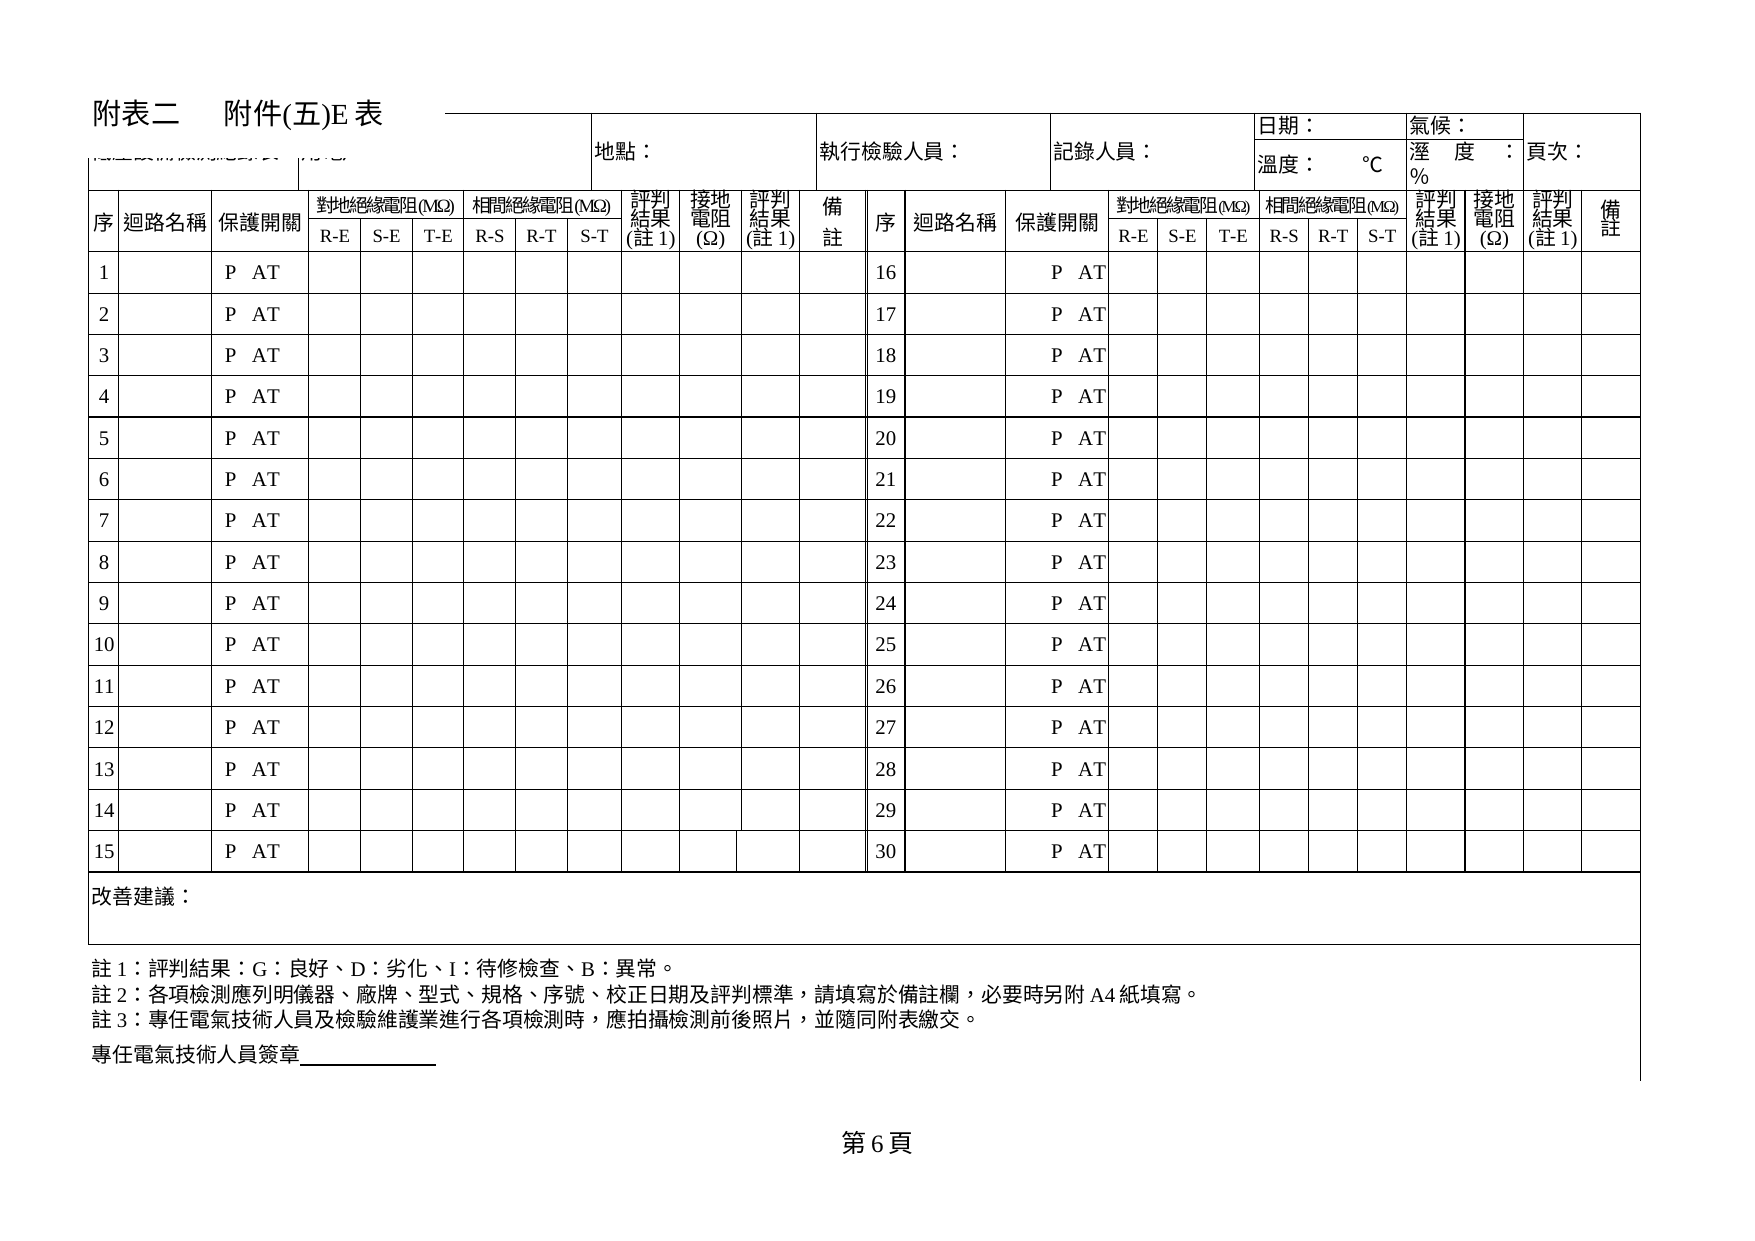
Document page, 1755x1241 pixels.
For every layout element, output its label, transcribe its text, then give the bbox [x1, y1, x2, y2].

table_cell [1358, 748, 1406, 789]
table_cell [1109, 666, 1157, 706]
table_cell [742, 707, 799, 747]
table_cell 備 註 [800, 191, 865, 251]
table_cell [800, 418, 865, 458]
table_cell [680, 790, 741, 830]
table_cell [309, 542, 360, 582]
table_cell P AT [1006, 624, 1108, 664]
table_cell [1582, 583, 1640, 623]
table_cell 序 [89, 191, 118, 251]
table_cell [516, 666, 567, 706]
table_cell P AT [1006, 666, 1108, 706]
table_cell 迴路名稱 [119, 191, 211, 251]
table_cell 迴路名稱 [906, 191, 1005, 251]
table_cell 7 [89, 500, 118, 541]
table_cell [119, 252, 211, 292]
table_cell [680, 335, 741, 375]
table_cell 備 註 [1582, 191, 1640, 251]
table_cell [680, 748, 741, 789]
table_cell 評判結果 (註1) [1524, 191, 1581, 251]
table_cell [119, 624, 211, 664]
table_header 氣候： [1407, 114, 1523, 138]
table_cell [1207, 583, 1259, 623]
table_cell [1582, 831, 1640, 871]
table_cell S-E [361, 219, 412, 251]
table_cell [1524, 376, 1581, 416]
table_cell [1158, 459, 1206, 499]
table_cell [464, 624, 515, 664]
table_cell [1207, 500, 1259, 541]
table_cell [1466, 624, 1523, 664]
table_cell 序 [868, 191, 904, 251]
table_cell [906, 707, 1005, 747]
table_cell 23 [868, 542, 904, 582]
table_cell [568, 707, 621, 747]
table_cell [1260, 335, 1308, 375]
table_cell [622, 252, 679, 292]
table_cell [1466, 583, 1523, 623]
table_cell [1466, 831, 1523, 871]
table_cell [516, 624, 567, 664]
table_cell T-E [1207, 219, 1259, 251]
table_cell [1158, 418, 1206, 458]
table_cell P AT [212, 418, 308, 458]
table_cell [119, 459, 211, 499]
table_cell [1309, 542, 1357, 582]
table_cell [1158, 748, 1206, 789]
table_cell [1407, 459, 1464, 499]
table_cell [742, 583, 799, 623]
table_cell [622, 748, 679, 789]
table_cell [906, 666, 1005, 706]
table_cell 2 [89, 294, 118, 334]
table_cell [742, 624, 799, 664]
table_cell [1466, 542, 1523, 582]
table_cell [413, 376, 463, 416]
table_cell [1582, 335, 1640, 375]
table_cell [1524, 542, 1581, 582]
table_cell [680, 376, 741, 416]
table_cell [800, 376, 865, 416]
table_cell [1109, 418, 1157, 458]
table_cell P AT [1006, 542, 1108, 582]
table_cell [1407, 376, 1464, 416]
table_cell [309, 624, 360, 664]
table_cell [800, 790, 865, 830]
table_cell [464, 748, 515, 789]
table_cell [568, 790, 621, 830]
table_cell [1582, 252, 1640, 292]
table_cell [1358, 666, 1406, 706]
table_cell [413, 542, 463, 582]
table_cell [1407, 666, 1464, 706]
table_cell P AT [1006, 831, 1108, 871]
table_cell [464, 459, 515, 499]
table_cell [680, 624, 741, 664]
table_cell [1407, 294, 1464, 334]
table_cell [680, 500, 741, 541]
table_cell P AT [212, 707, 308, 747]
table_cell [361, 376, 412, 416]
table_cell [1109, 707, 1157, 747]
table_cell [622, 707, 679, 747]
table_cell 接地電阻 (Ω) [680, 191, 741, 251]
table_cell [413, 831, 463, 871]
table_cell [680, 666, 741, 706]
table_cell [742, 666, 799, 706]
table_cell 相間絕緣電阻(MΩ) [1260, 191, 1406, 218]
table_cell [1524, 666, 1581, 706]
table_header 頁次： [1524, 114, 1640, 189]
table_cell [1582, 376, 1640, 416]
table_cell [1207, 831, 1259, 871]
table_cell [742, 252, 799, 292]
table_cell [1582, 500, 1640, 541]
table_cell [1260, 624, 1308, 664]
table_cell [622, 831, 679, 871]
table_header 日期： [1255, 114, 1406, 138]
table_cell [1109, 624, 1157, 664]
table_header 地點： [592, 114, 816, 189]
table_cell [742, 335, 799, 375]
table_cell 評判結果 (註1) [622, 191, 679, 251]
table_cell [464, 418, 515, 458]
table_cell [1260, 831, 1308, 871]
table_cell [800, 335, 865, 375]
table_cell [568, 294, 621, 334]
table_cell [309, 831, 360, 871]
table_cell P AT [212, 790, 308, 830]
table_cell [1582, 748, 1640, 789]
table_cell [1309, 790, 1357, 830]
table_cell R-T [516, 219, 567, 251]
table_cell [516, 831, 567, 871]
table_cell [680, 542, 741, 582]
table_cell [1407, 418, 1464, 458]
table_cell [1309, 500, 1357, 541]
table_cell [568, 666, 621, 706]
table_cell [622, 666, 679, 706]
table_cell [1358, 376, 1406, 416]
table_cell P AT [212, 376, 308, 416]
table_cell [568, 542, 621, 582]
table_cell [1109, 748, 1157, 789]
table_cell [1358, 624, 1406, 664]
table_cell [1309, 624, 1357, 664]
table_cell [742, 500, 799, 541]
table_cell 17 [868, 294, 904, 334]
table_cell [1582, 624, 1640, 664]
table_cell 19 [868, 376, 904, 416]
table_cell [1158, 376, 1206, 416]
table_cell P AT [1006, 335, 1108, 375]
table_cell [1158, 542, 1206, 582]
table_cell [800, 624, 865, 664]
table_cell [1524, 459, 1581, 499]
table_cell [516, 707, 567, 747]
table_cell [680, 707, 741, 747]
table_cell [800, 252, 865, 292]
table_cell [464, 335, 515, 375]
table_cell [1582, 294, 1640, 334]
table_cell [1309, 666, 1357, 706]
table_cell [119, 335, 211, 375]
table_cell [516, 459, 567, 499]
table_cell [119, 748, 211, 789]
table_cell 26 [868, 666, 904, 706]
table_cell 保護開關 [212, 191, 308, 251]
table_cell 20 [868, 418, 904, 458]
table_cell [309, 790, 360, 830]
table_cell [568, 459, 621, 499]
table_cell [1466, 666, 1523, 706]
table_cell P AT [1006, 459, 1108, 499]
table_cell [1158, 294, 1206, 334]
table_cell [1641, 871, 1686, 1081]
table_cell [906, 748, 1005, 789]
table_cell 24 [868, 583, 904, 623]
table_cell 18 [868, 335, 904, 375]
table_cell P AT [212, 459, 308, 499]
table_cell [680, 252, 741, 292]
table_cell P AT [212, 831, 308, 871]
table_cell [309, 583, 360, 623]
table_cell [1407, 542, 1464, 582]
table_cell [1524, 583, 1581, 623]
table_cell 13 [89, 748, 118, 789]
table_cell [1358, 583, 1406, 623]
table_cell P AT [1006, 252, 1108, 292]
table_cell [464, 294, 515, 334]
table_cell [622, 542, 679, 582]
table_cell [1524, 335, 1581, 375]
table_cell [1582, 459, 1640, 499]
table_cell [309, 748, 360, 789]
table_cell [361, 624, 412, 664]
table_cell [1158, 624, 1206, 664]
table_cell [622, 418, 679, 458]
table_cell [1407, 624, 1464, 664]
table_cell [1158, 707, 1206, 747]
table_cell [680, 294, 741, 334]
table_cell [361, 418, 412, 458]
table_cell P AT [1006, 583, 1108, 623]
table_cell P AT [212, 624, 308, 664]
table_header 記錄人員： [1051, 114, 1254, 189]
table_cell [568, 831, 621, 871]
table_cell 溫度： ℃ [1255, 140, 1406, 189]
table_cell [568, 376, 621, 416]
table_cell 6 [89, 459, 118, 499]
table_cell 8 [89, 542, 118, 582]
table_cell [119, 500, 211, 541]
table_cell [1309, 707, 1357, 747]
table_cell [309, 459, 360, 499]
table_cell [413, 500, 463, 541]
table_cell [1260, 748, 1308, 789]
table_cell 溼度： ％ [1407, 140, 1523, 189]
table_cell [1524, 831, 1581, 871]
table_header [1641, 113, 1686, 251]
table_cell 30 [868, 831, 904, 871]
table_cell [622, 376, 679, 416]
table_cell T-E [413, 219, 463, 251]
table_cell [516, 748, 567, 789]
table_header 低壓設備檢測紀錄表 [78, 83, 445, 189]
table_cell [1524, 624, 1581, 664]
table_cell [622, 790, 679, 830]
table_cell 接地電阻 (Ω) [1466, 191, 1523, 251]
table_cell 保護開關 [1006, 191, 1108, 251]
table_cell [413, 666, 463, 706]
table_cell [800, 831, 865, 871]
table_cell 12 [89, 707, 118, 747]
table_cell 註1：評判結果：G：良好、D：劣化、I：待修檢查、B：異常。 註2：各項檢測應列明儀器、廠牌、型式、規格、序號、校正日期及評判標準，請填寫於備註欄，必要時另附A4紙填寫。 註3：專任電氣技術人員及檢驗維護業進行各項檢測時，應拍攝檢測前後照片，並隨同附表繳交。 專任電氣技術人員簽章 [89, 945, 1640, 1081]
table_cell [413, 294, 463, 334]
table_cell [1358, 459, 1406, 499]
table_cell [568, 418, 621, 458]
table_cell [1207, 624, 1259, 664]
table_cell 對地絕緣電阻(MΩ) [309, 191, 463, 218]
table_cell [1109, 583, 1157, 623]
table_cell [1358, 500, 1406, 541]
table_cell 14 [89, 790, 118, 830]
table_cell P AT [212, 252, 308, 292]
table_cell [1109, 542, 1157, 582]
table_cell [1466, 748, 1523, 789]
table_cell [1309, 748, 1357, 789]
table_cell [680, 831, 736, 871]
table_cell [568, 335, 621, 375]
table_cell [1158, 500, 1206, 541]
table_cell [1158, 583, 1206, 623]
table_cell [413, 748, 463, 789]
table_cell R-S [464, 219, 515, 251]
table_cell [1466, 294, 1523, 334]
table_cell [309, 294, 360, 334]
table_cell [906, 335, 1005, 375]
table_cell P AT [212, 542, 308, 582]
table_cell [516, 252, 567, 292]
table_cell [1309, 583, 1357, 623]
table_cell [1109, 335, 1157, 375]
table_cell [361, 748, 412, 789]
table_cell [309, 376, 360, 416]
table_cell [1358, 831, 1406, 871]
table_cell [413, 459, 463, 499]
table_cell [622, 624, 679, 664]
table_cell [1358, 335, 1406, 375]
table_cell [361, 831, 412, 871]
table_cell 15 [89, 831, 118, 871]
table_cell [680, 459, 741, 499]
table_cell [464, 707, 515, 747]
table_cell [568, 583, 621, 623]
table_cell [1109, 790, 1157, 830]
table_cell 16 [868, 252, 904, 292]
table_cell [1524, 418, 1581, 458]
table_cell [800, 666, 865, 706]
table_cell [1466, 252, 1523, 292]
table_cell 9 [89, 583, 118, 623]
table_cell P AT [1006, 707, 1108, 747]
table_cell [1407, 707, 1464, 747]
table_cell [361, 707, 412, 747]
table_cell R-E [1109, 219, 1157, 251]
table_cell S-E [1158, 219, 1206, 251]
table_cell [1407, 252, 1464, 292]
table_cell [1158, 335, 1206, 375]
table_cell [119, 583, 211, 623]
table_cell P AT [1006, 500, 1108, 541]
table_cell [464, 500, 515, 541]
table_cell 1 [89, 252, 118, 292]
table_cell [309, 335, 360, 375]
table_cell [906, 583, 1005, 623]
table_cell P AT [1006, 376, 1108, 416]
table_cell [361, 790, 412, 830]
table_cell [800, 583, 865, 623]
table_cell [1466, 335, 1523, 375]
table_cell [680, 418, 741, 458]
table_cell [742, 418, 799, 458]
table_cell [119, 376, 211, 416]
table_cell [1582, 790, 1640, 830]
table_cell 29 [868, 790, 904, 830]
table_cell [1207, 707, 1259, 747]
table_cell [742, 294, 799, 334]
table_cell [413, 790, 463, 830]
table_cell 5 [89, 418, 118, 458]
table_cell [1466, 459, 1523, 499]
table_cell [737, 831, 799, 871]
table_cell [413, 418, 463, 458]
table_cell S-T [568, 219, 621, 251]
table_cell 評判結果 (註1) [1407, 191, 1464, 251]
table_cell [1309, 831, 1357, 871]
table_cell [622, 335, 679, 375]
table_cell [568, 500, 621, 541]
table_cell [119, 418, 211, 458]
table_cell [1466, 376, 1523, 416]
table_cell [413, 335, 463, 375]
table_cell [1407, 335, 1464, 375]
table_cell [622, 294, 679, 334]
table_cell [568, 748, 621, 789]
table_cell [309, 500, 360, 541]
table_cell [906, 252, 1005, 292]
table_cell [1524, 748, 1581, 789]
table_cell [516, 418, 567, 458]
table_cell [464, 790, 515, 830]
table_cell [1207, 418, 1259, 458]
table_cell [1158, 252, 1206, 292]
table_cell [906, 376, 1005, 416]
table_cell [1207, 335, 1259, 375]
table_cell [1524, 294, 1581, 334]
table_cell [800, 459, 865, 499]
table_cell [1582, 707, 1640, 747]
table_cell [1207, 459, 1259, 499]
table_cell [119, 790, 211, 830]
table_cell [906, 294, 1005, 334]
table_cell 評判結果 (註1) [742, 191, 799, 251]
table_cell [516, 335, 567, 375]
table_cell [1260, 418, 1308, 458]
table_cell [1641, 251, 1686, 871]
table_cell [1109, 500, 1157, 541]
table_cell [1207, 790, 1259, 830]
table_cell [906, 831, 1005, 871]
table_cell [742, 542, 799, 582]
table_cell [906, 500, 1005, 541]
table_cell [1109, 376, 1157, 416]
table_cell P AT [212, 294, 308, 334]
table_cell [516, 500, 567, 541]
table_cell P AT [212, 748, 308, 789]
table_cell [361, 459, 412, 499]
table_cell [1524, 790, 1581, 830]
table_cell [1260, 790, 1308, 830]
table_cell [1260, 500, 1308, 541]
table_cell [1158, 666, 1206, 706]
table_cell [464, 252, 515, 292]
table_cell P AT [212, 335, 308, 375]
table_cell P AT [212, 500, 308, 541]
table_cell [1524, 500, 1581, 541]
table_cell [119, 707, 211, 747]
table_cell [361, 500, 412, 541]
table_header 用電戶： [299, 114, 591, 189]
table_cell [1524, 707, 1581, 747]
table_cell [1582, 418, 1640, 458]
table_cell [1407, 583, 1464, 623]
table_cell [1466, 707, 1523, 747]
table_cell [1109, 459, 1157, 499]
table_cell [1260, 583, 1308, 623]
table_cell [906, 624, 1005, 664]
table_cell 改善建議： [89, 873, 1640, 944]
table_cell [309, 666, 360, 706]
table_cell [906, 790, 1005, 830]
table_cell P AT [212, 583, 308, 623]
table_cell [516, 790, 567, 830]
table_cell [1407, 790, 1464, 830]
table_cell [622, 500, 679, 541]
table_cell [1309, 252, 1357, 292]
table_cell [119, 542, 211, 582]
table_header 執行檢驗人員： [817, 114, 1050, 189]
table_cell [1309, 376, 1357, 416]
table_cell [1207, 376, 1259, 416]
table_cell [413, 624, 463, 664]
table_cell [361, 583, 412, 623]
table_cell 22 [868, 500, 904, 541]
table_cell [1407, 748, 1464, 789]
table_cell [464, 376, 515, 416]
table_cell [309, 252, 360, 292]
table_cell [1309, 418, 1357, 458]
table_cell [361, 294, 412, 334]
table_cell [800, 294, 865, 334]
table_cell [1466, 418, 1523, 458]
table_cell [361, 666, 412, 706]
table_cell [1109, 831, 1157, 871]
table_cell [309, 707, 360, 747]
table_cell [568, 252, 621, 292]
table_cell P AT [212, 666, 308, 706]
table_cell [1309, 294, 1357, 334]
table_cell [1260, 376, 1308, 416]
table_cell [742, 790, 799, 830]
table_cell [1309, 335, 1357, 375]
table_cell [361, 252, 412, 292]
table_cell [1109, 294, 1157, 334]
table_cell R-T [1309, 219, 1357, 251]
table_cell [516, 542, 567, 582]
table_cell [464, 666, 515, 706]
table_cell 11 [89, 666, 118, 706]
table_cell 相間絕緣電阻(MΩ) [464, 191, 621, 218]
table_cell [1260, 666, 1308, 706]
table_cell [361, 335, 412, 375]
table_cell [119, 666, 211, 706]
table_cell [1358, 542, 1406, 582]
table_cell 21 [868, 459, 904, 499]
table_cell [119, 294, 211, 334]
table_cell [680, 583, 741, 623]
table_cell P AT [1006, 748, 1108, 789]
table_cell [1524, 252, 1581, 292]
table_cell [1207, 252, 1259, 292]
table_cell [1158, 790, 1206, 830]
table_cell [622, 583, 679, 623]
table_cell [1358, 252, 1406, 292]
table_cell [1358, 790, 1406, 830]
table_cell R-E [309, 219, 360, 251]
table_cell [361, 542, 412, 582]
table_cell [1358, 707, 1406, 747]
table_cell [622, 459, 679, 499]
table_cell [413, 252, 463, 292]
table_cell [119, 831, 211, 871]
table_cell [800, 500, 865, 541]
table_cell [1207, 542, 1259, 582]
table_cell [800, 542, 865, 582]
table_cell [1309, 459, 1357, 499]
table_cell 3 [89, 335, 118, 375]
table_cell [1109, 252, 1157, 292]
table_cell [1260, 542, 1308, 582]
table_cell [1207, 294, 1259, 334]
table_cell [1466, 500, 1523, 541]
table_cell [1358, 294, 1406, 334]
table_cell [742, 376, 799, 416]
table_cell 10 [89, 624, 118, 664]
table_cell [1582, 666, 1640, 706]
table_cell [1260, 294, 1308, 334]
table_cell [1466, 790, 1523, 830]
table_cell [800, 707, 865, 747]
table_cell 對地絕緣電阻(MΩ) [1109, 191, 1259, 218]
table_cell 28 [868, 748, 904, 789]
table_cell [516, 294, 567, 334]
table_cell [906, 542, 1005, 582]
table_cell [464, 831, 515, 871]
table_cell [742, 459, 799, 499]
table_cell [906, 418, 1005, 458]
table_cell [1407, 831, 1464, 871]
table_cell [568, 624, 621, 664]
table_cell P AT [1006, 418, 1108, 458]
table_cell [1358, 418, 1406, 458]
table_cell [1158, 831, 1206, 871]
table_cell [413, 583, 463, 623]
table_cell [309, 418, 360, 458]
table_cell [516, 376, 567, 416]
table_cell [464, 542, 515, 582]
table_cell 27 [868, 707, 904, 747]
table_cell [1582, 542, 1640, 582]
table_cell [1407, 500, 1464, 541]
table_cell [1207, 666, 1259, 706]
table_cell P AT [1006, 790, 1108, 830]
table_cell [413, 707, 463, 747]
table_cell [1260, 252, 1308, 292]
table_cell [464, 583, 515, 623]
table_cell R-S [1260, 219, 1308, 251]
table_cell [516, 583, 567, 623]
table_cell [1260, 459, 1308, 499]
table_cell P AT [1006, 294, 1108, 334]
table_cell [742, 748, 799, 789]
table_cell 25 [868, 624, 904, 664]
table_cell 4 [89, 376, 118, 416]
table_cell [800, 748, 865, 789]
table_cell [906, 459, 1005, 499]
table_cell S-T [1358, 219, 1406, 251]
table_cell [1207, 748, 1259, 789]
table_cell [1260, 707, 1308, 747]
